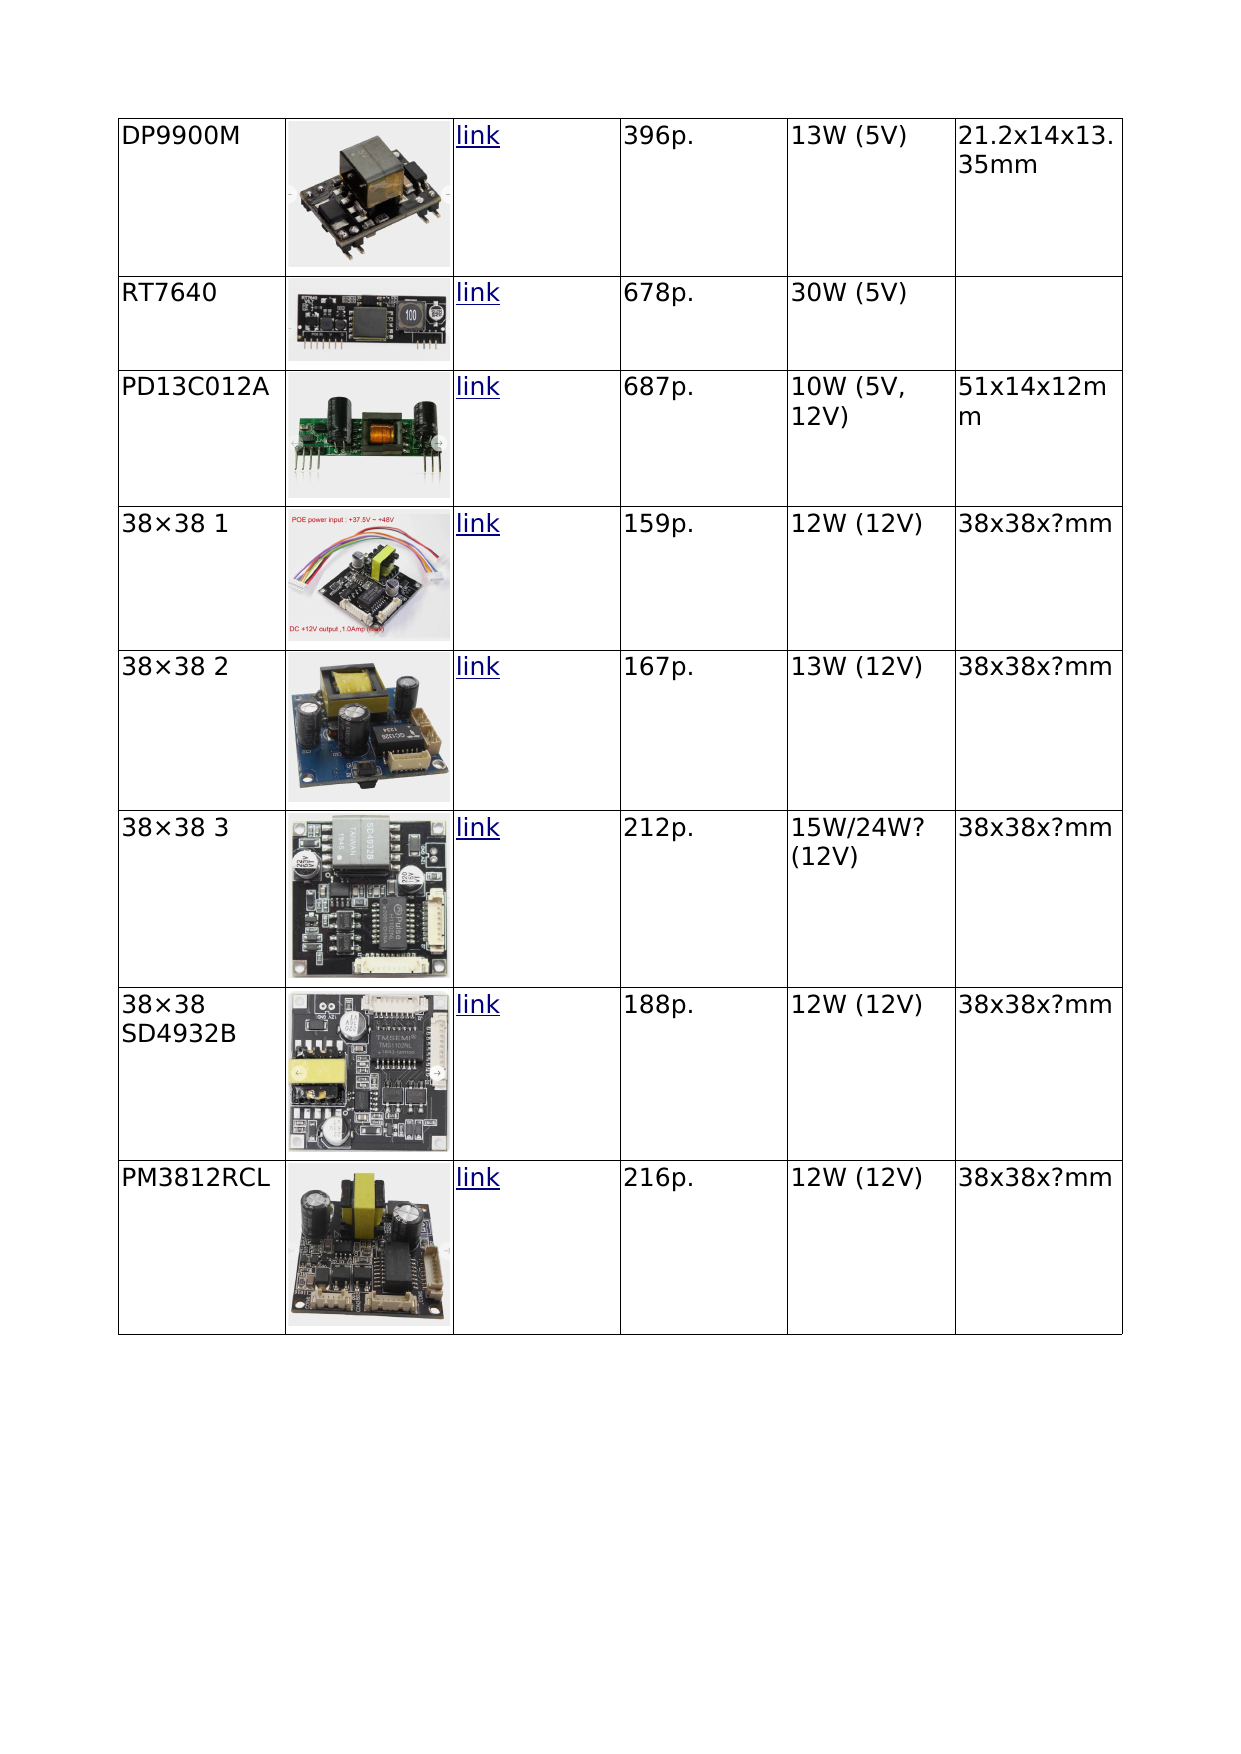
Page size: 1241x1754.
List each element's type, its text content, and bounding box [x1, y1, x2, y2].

picture [288, 813, 450, 978]
picture [288, 372, 450, 498]
table_cell link [454, 277, 620, 369]
picture [288, 278, 450, 361]
table_cell 38x38x?mm [956, 988, 1122, 1160]
table_cell [956, 277, 1122, 369]
table_cell [286, 277, 453, 369]
table_cell 30W (5V) [788, 277, 955, 369]
picture [288, 990, 450, 1152]
table_cell link [454, 1161, 620, 1334]
table_cell 159р. [621, 507, 787, 649]
table_cell RT7640 [119, 277, 285, 369]
table_cell 216р. [621, 1161, 787, 1334]
table_cell PM3812RCL [119, 1161, 285, 1334]
table_cell 38x38x?mm [956, 651, 1122, 810]
picture [288, 121, 450, 267]
table_cell 13W (12V) [788, 651, 955, 810]
table_cell PD13C012A [119, 371, 285, 506]
table_cell link [454, 371, 620, 506]
table_cell 12W (12V) [788, 988, 955, 1160]
table_cell 15W/24W? (12V) [788, 811, 955, 987]
table_cell 38×38 3 [119, 811, 285, 987]
table_cell 51x14x12mm [956, 371, 1122, 506]
table_cell 678р. [621, 277, 787, 369]
table_cell link [454, 811, 620, 987]
table_cell 38x38x?mm [956, 811, 1122, 987]
table_cell 188р. [621, 988, 787, 1160]
table_cell 687р. [621, 371, 787, 506]
table_cell 12W (12V) [788, 1161, 955, 1334]
table_cell 396р. [621, 119, 787, 276]
picture [288, 1163, 450, 1326]
table_cell link [454, 119, 620, 276]
table_cell [286, 1161, 453, 1334]
table_cell 13W (5V) [788, 119, 955, 276]
table_cell 21.2x14x13.35mm [956, 119, 1122, 276]
table_cell [286, 811, 453, 987]
table_cell 38×38 SD4932B [119, 988, 285, 1160]
picture [288, 652, 450, 802]
table_cell 167р. [621, 651, 787, 810]
picture [288, 509, 450, 641]
table_cell DP9900M [119, 119, 285, 276]
table_cell 212р. [621, 811, 787, 987]
table_cell 38x38x?mm [956, 1161, 1122, 1334]
table_cell link [454, 988, 620, 1160]
table_cell 10W (5V, 12V) [788, 371, 955, 506]
table_cell 38×38 1 [119, 507, 285, 649]
table_cell [286, 988, 453, 1160]
table_cell link [454, 507, 620, 649]
table_cell 38×38 2 [119, 651, 285, 810]
table_cell 12W (12V) [788, 507, 955, 649]
table_cell [286, 371, 453, 506]
table_cell [286, 119, 453, 276]
table_cell [286, 507, 453, 649]
table_cell link [454, 651, 620, 810]
table_cell 38x38x?mm [956, 507, 1122, 649]
table_cell [286, 651, 453, 810]
